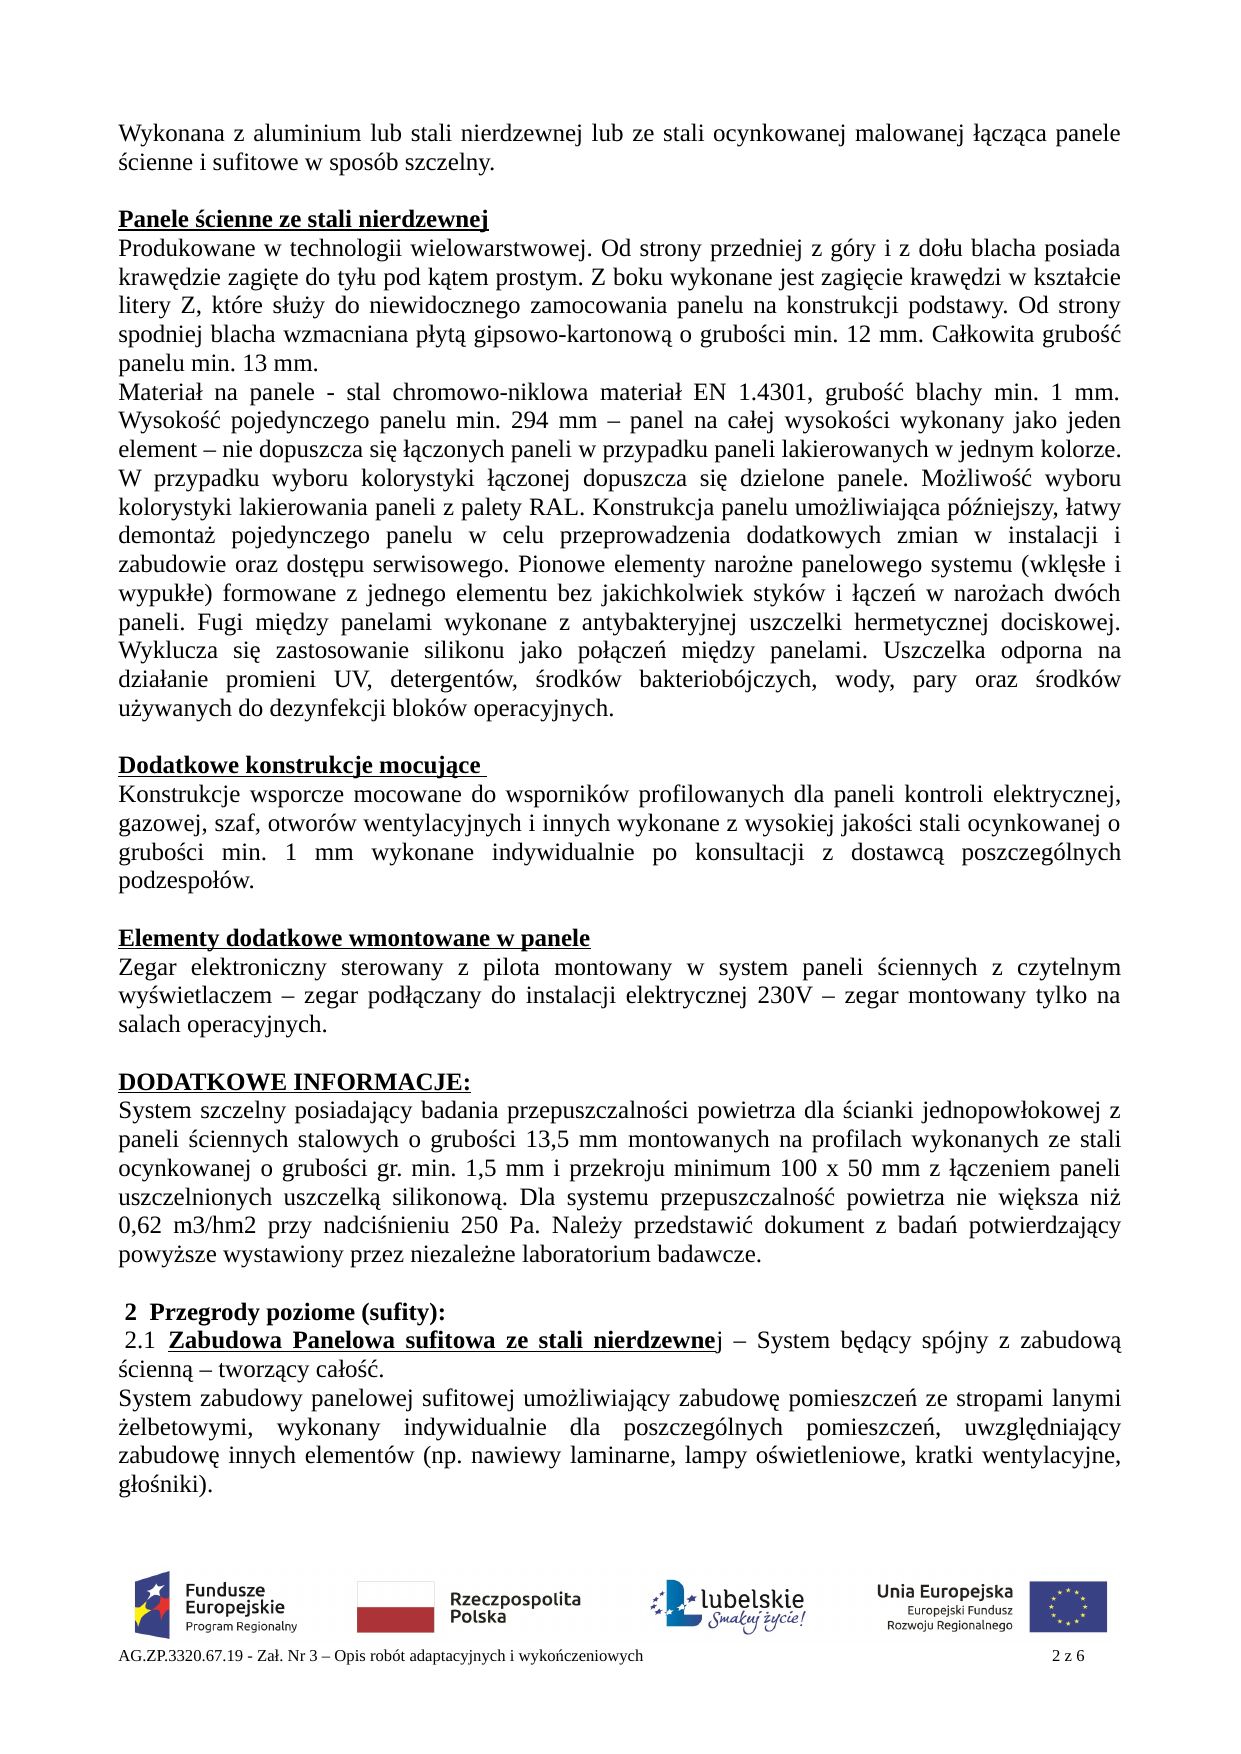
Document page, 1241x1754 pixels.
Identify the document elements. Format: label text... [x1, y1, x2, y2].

text Wykonana z aluminium lub stali nierdzewnej lub ze stali ocynkowanej malowanej łącząca panele ścienne i sufitowe w sposób szczelny. [118, 118, 1122, 176]
text Konstrukcje wsporcze mocowane do wsporników profilowanych dla paneli kontroli elektrycznej, gazowej, szaf, otworów wentylacyjnych i innych wykonane z wysokiej jakości stali ocynkowanej o grubości min. 1 mm wykonane indywidualnie po konsultacji z dostawcą poszczególnych podzespołów. [118, 779, 1122, 894]
text Produkowane w technologii wielowarstwowej. Od strony przedniej z góry i z dołu blacha posiada krawędzie zagięte do tyłu pod kątem prostym. Z boku wykonane jest zagięcie krawędzi w kształcie litery Z, które służy do niewidocznego zamocowania panelu na konstrukcji podstawy. Od strony spodniej blacha wzmacniana płytą gipsowo-kartonową o grubości min. 12 mm. Całkowita grubość panelu min. 13 mm. [118, 233, 1122, 377]
text Dodatkowe konstrukcje mocujące [118, 751, 1122, 779]
text System zabudowy panelowej sufitowej umożliwiający zabudowę pomieszczeń ze stropami lanymi żelbetowymi, wykonany indywidualnie dla poszczególnych pomieszczeń, uwzględniający zabudowę innych elementów (np. nawiewy laminarne, lampy oświetleniowe, kratki wentylacyjne, głośniki). [118, 1383, 1122, 1498]
text Zegar elektroniczny sterowany z pilota montowany w system paneli ściennych z czytelnym wyświetlaczem – zegar podłączany do instalacji elektrycznej 230V – zegar montowany tylko na salach operacyjnych. [118, 952, 1122, 1038]
text Materiał na panele - stal chromowo-niklowa materiał EN 1.4301, grubość blachy min. 1 mm. Wysokość pojedynczego panelu min. 294 mm – panel na całej wysokości wykonany jako jeden element – nie dopuszcza się łączonych paneli w przypadku paneli lakierowanych w jednym kolorze. W przypadku wyboru kolorystyki łączonej dopuszcza się dzielone panele. Możliwość wyboru kolorystyki lakierowania paneli z palety RAL. Konstrukcja panelu umożliwiająca późniejszy, łatwy demontaż pojedynczego panelu w celu przeprowadzenia dodatkowych zmian w instalacji i zabudowie oraz dostępu serwisowego. Pionowe elementy narożne panelowego systemu (wklęsłe i wypukłe) formowane z jednego elementu bez jakichkolwiek styków i łączeń w narożach dwóch paneli. Fugi między panelami wykonane z antybakteryjnej uszczelki hermetycznej dociskowej. Wyklucza się zastosowanie silikonu jako połączeń między panelami. Uszczelka odporna na działanie promieni UV, detergentów, środków bakteriobójczych, wody, pary oraz środków używanych do dezynfekcji bloków operacyjnych. [118, 377, 1122, 722]
text Elementy dodatkowe wmontowane w panele [118, 923, 1122, 952]
text DODATKOWE INFORMACJE: [118, 1067, 1122, 1096]
list Przegrody poziome (sufity): [118, 1297, 1122, 1326]
text Panele ścienne ze stali nierdzewnej [118, 204, 1122, 233]
list Zabudowa Panelowa sufitowa ze stali nierdzewnej – System będący spójny z zabudową ścienną – tworzący całość. [118, 1326, 1122, 1383]
text System szczelny posiadający badania przepuszczalności powietrza dla ścianki jednopowłokowej z paneli ściennych stalowych o grubości 13,5 mm montowanych na profilach wykonanych ze stali ocynkowanej o grubości gr. min. 1,5 mm i przekroju minimum 100 x 50 mm z łączeniem paneli uszczelnionych uszczelką silikonową. Dla systemu przepuszczalność powietrza nie większa niż 0,62 m3/hm2 przy nadciśnieniu 250 Pa. Należy przedstawić dokument z badań potwierdzający powyższe wystawiony przez niezależne laboratorium badawcze. [118, 1096, 1122, 1268]
